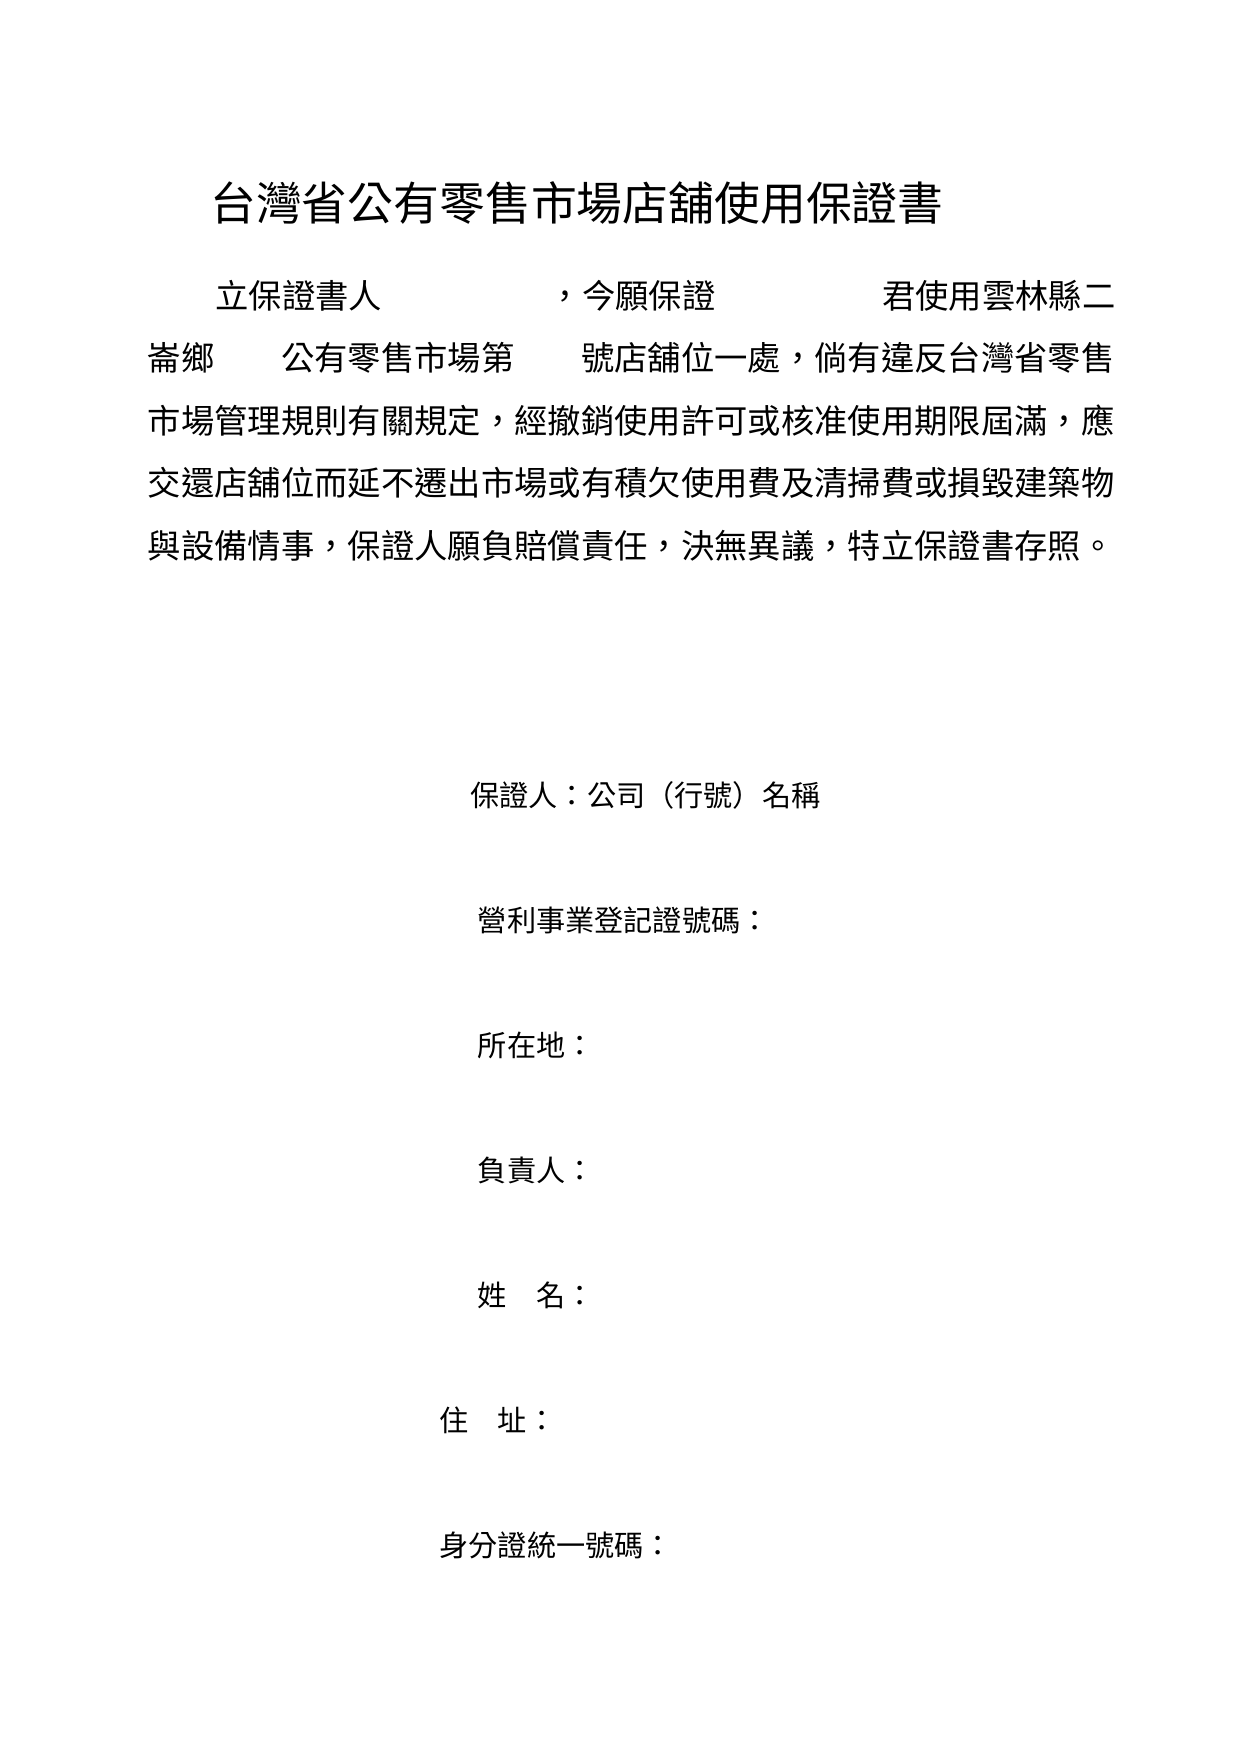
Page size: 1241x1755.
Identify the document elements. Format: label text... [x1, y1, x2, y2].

text 住 址： [148, 1377, 1122, 1439]
text 姓 名： [148, 1252, 1122, 1314]
text 所在地： [148, 1002, 1122, 1064]
text 保證人：公司（行號）名稱 [148, 752, 1122, 814]
text 負責人： [148, 1127, 1122, 1189]
text 立保證書人 ，今願保證 君使用雲林縣二崙鄉 公有零售市場第 號店舖位一處，倘有違反台灣省零售市場管理規則有關規定，經撤銷使用許可或核准使用期限屆滿，應交還店舖位而延不遷出市場或有積欠使用費及清掃費或損毀建築物與設備情事，保證人願負賠償責任，決無異議，特立保證書存照。 [148, 252, 1122, 564]
text 身分證統一號碼： [148, 1502, 1122, 1564]
text 營利事業登記證號碼： [148, 877, 1122, 939]
text 台灣省公有零售市場店舖使用保證書 [148, 127, 1122, 252]
